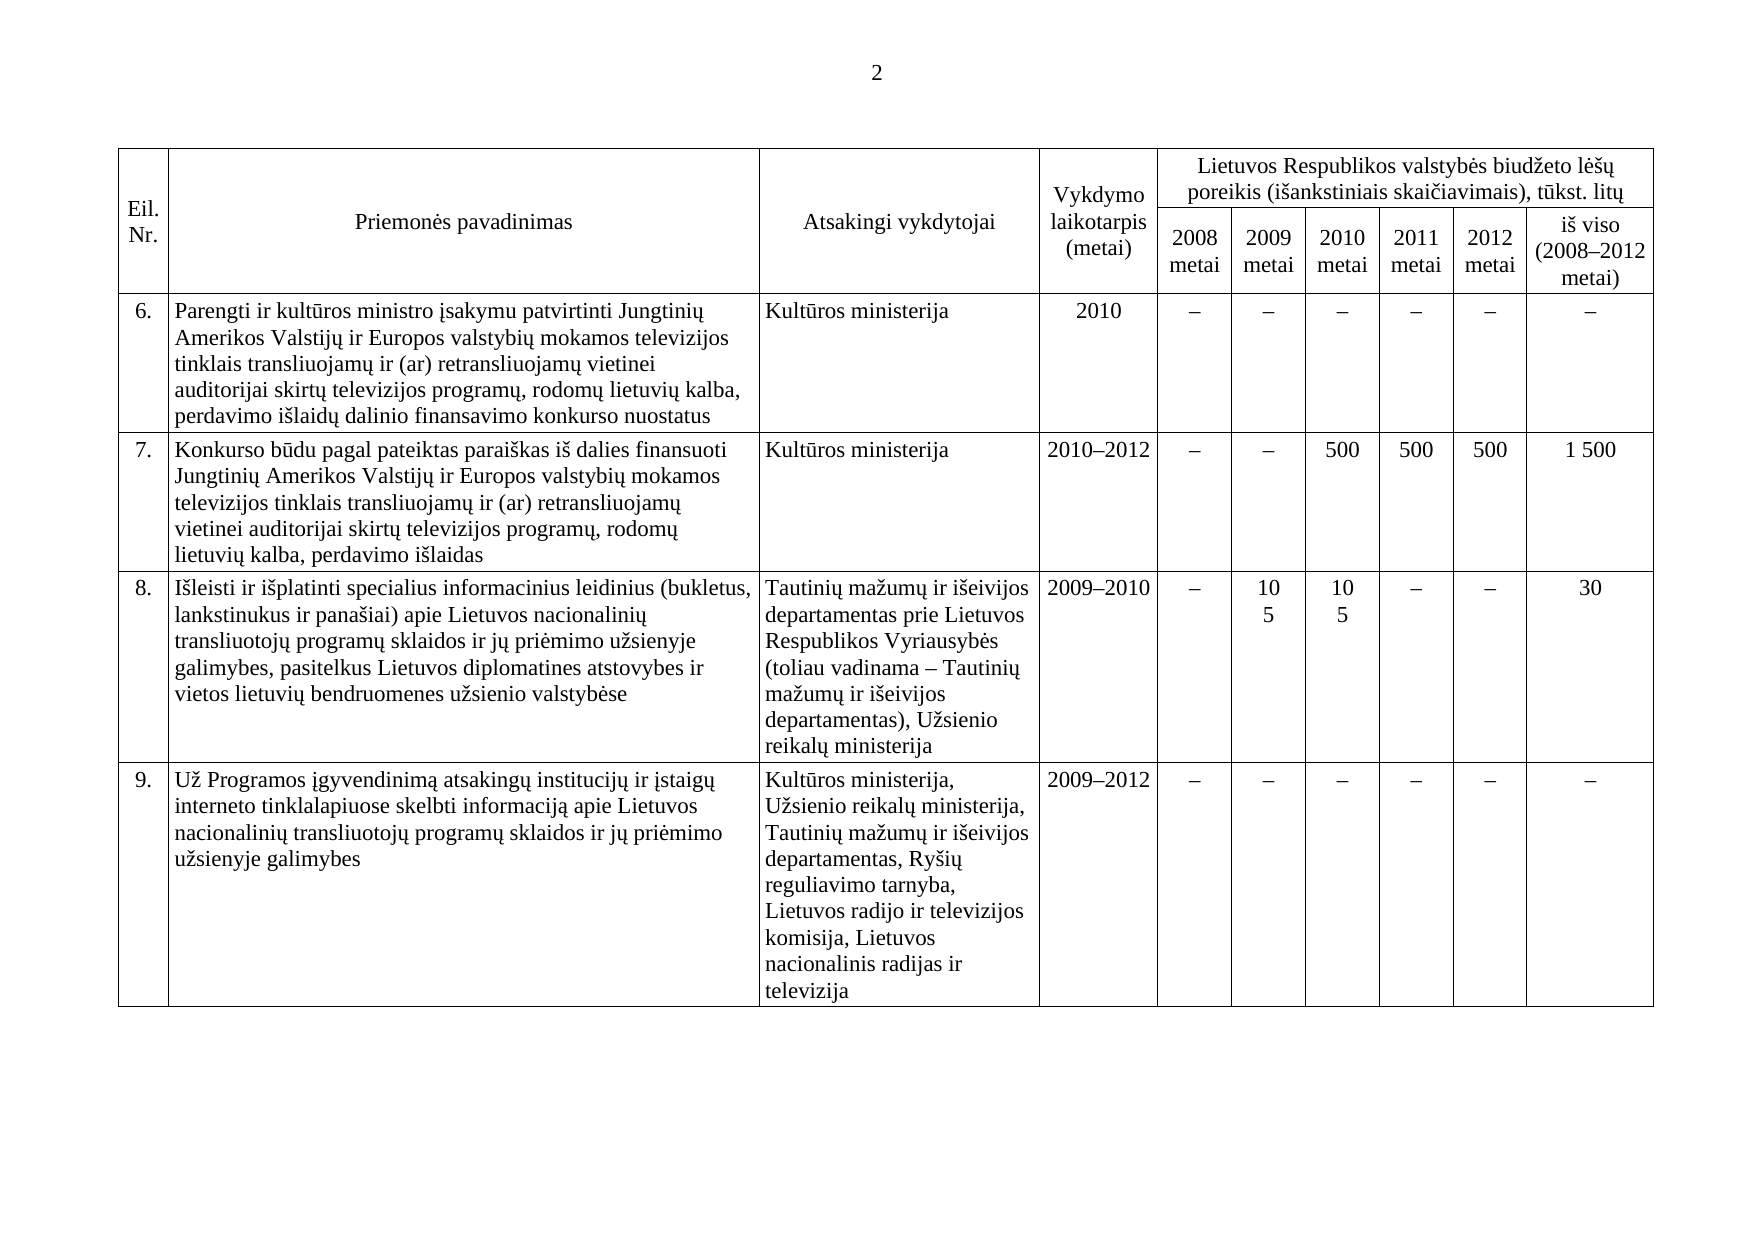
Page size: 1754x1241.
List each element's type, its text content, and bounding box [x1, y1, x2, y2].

table_cell – [1527, 763, 1653, 1006]
table_header Vykdymo laikotarpis (metai) [1040, 149, 1157, 293]
table_cell 2010 [1040, 294, 1157, 432]
table_cell Kultūros ministerija [760, 294, 1039, 432]
table_cell – [1306, 763, 1379, 1006]
table_cell 30 [1527, 572, 1653, 762]
table_cell 2010–2012 [1040, 433, 1157, 571]
table_cell 500 [1380, 433, 1453, 571]
table_cell – [1158, 433, 1231, 571]
table_cell – [1454, 763, 1526, 1006]
table_cell – [1380, 572, 1453, 762]
table_cell – [1380, 294, 1453, 432]
table_cell 2009–2010 [1040, 572, 1157, 762]
table_cell Konkurso būdu pagal pateiktas paraiškas iš dalies finansuoti Jungtinių Amerikos Valstijų ir Europos valstybių mokamos televizijos tinklais transliuojamų ir (ar) retransliuojamų vietinei auditorijai skirtų televizijos programų, rodomų lietuvių kalba, perdavimo išlaidas [169, 433, 759, 571]
table_header Eil. Nr. [119, 149, 168, 293]
table_cell – [1454, 572, 1526, 762]
table_header Atsakingi vykdytojai [760, 149, 1039, 293]
table_cell – [1158, 763, 1231, 1006]
table_cell 6. [119, 294, 168, 432]
table_cell Kultūros ministerija, Užsienio reikalų ministerija, Tautinių mažumų ir išeivijos departamentas, Ryšių reguliavimo tarnyba, Lietuvos radijo ir televizijos komisija, Lietuvos nacionalinis radijas ir televizija [760, 763, 1039, 1006]
table_cell 2010 metai [1306, 208, 1379, 293]
table_cell – [1380, 763, 1453, 1006]
table_cell 8. [119, 572, 168, 762]
table_cell 7. [119, 433, 168, 571]
table_cell – [1454, 294, 1526, 432]
table_cell – [1158, 294, 1231, 432]
table_cell – [1527, 294, 1653, 432]
table_cell 9. [119, 763, 168, 1006]
table_cell 2012 metai [1454, 208, 1526, 293]
table_cell 2008 metai [1158, 208, 1231, 293]
table_cell – [1232, 294, 1305, 432]
table_header Lietuvos Respublikos valstybės biudžeto lėšų poreikis (išankstiniais skaičiavimais), tūkst. litų [1158, 149, 1653, 207]
table_cell Kultūros ministerija [760, 433, 1039, 571]
table_cell Tautinių mažumų ir išeivijos departamentas prie Lietuvos Respub­likos Vyriausybės (toliau vadinama – Tautinių mažumų ir išeivijos departamen­tas), Užsienio reikalų ministerija [760, 572, 1039, 762]
table_cell 10 5 [1306, 572, 1379, 762]
table_cell 2011 metai [1380, 208, 1453, 293]
table_cell iš viso (2008–2012 metai) [1527, 208, 1653, 293]
table_cell – [1158, 572, 1231, 762]
table_cell 2009–2012 [1040, 763, 1157, 1006]
table_cell – [1232, 433, 1305, 571]
table_cell 2009 metai [1232, 208, 1305, 293]
table_cell Už Programos įgyvendinimą atsakingų institucijų ir įstaigų interneto tinklalapiuose skelbti informaciją apie Lietuvos nacionalinių transliuotojų programų sklaidos ir jų priėmimo užsienyje galimybes [169, 763, 759, 1006]
table_cell – [1306, 294, 1379, 432]
table_cell 500 [1454, 433, 1526, 571]
table_cell 1 500 [1527, 433, 1653, 571]
table_header Priemonės pavadinimas [169, 149, 759, 293]
table_cell – [1232, 763, 1305, 1006]
table_cell Išleisti ir išplatinti specialius informacinius leidinius (bukletus, lankstinukus ir panašiai) apie Lietuvos nacionalinių transliuotojų programų sklaidos ir jų priėmimo užsienyje galimybes, pasitelkus Lietuvos diplomatines atstovybes ir vietos lietuvių bendruomenes užsienio valstybėse [169, 572, 759, 762]
table_cell 500 [1306, 433, 1379, 571]
table_cell 10 5 [1232, 572, 1305, 762]
table_cell Parengti ir kultūros ministro įsakymu patvirtinti Jungtinių Amerikos Valstijų ir Europos valstybių mokamos televizijos tinklais transliuojamų ir (ar) retransliuojamų vietinei auditorijai skirtų televizijos programų, rodomų lietuvių kalba, perdavimo išlaidų dalinio finansavimo konkurso nuostatus [169, 294, 759, 432]
